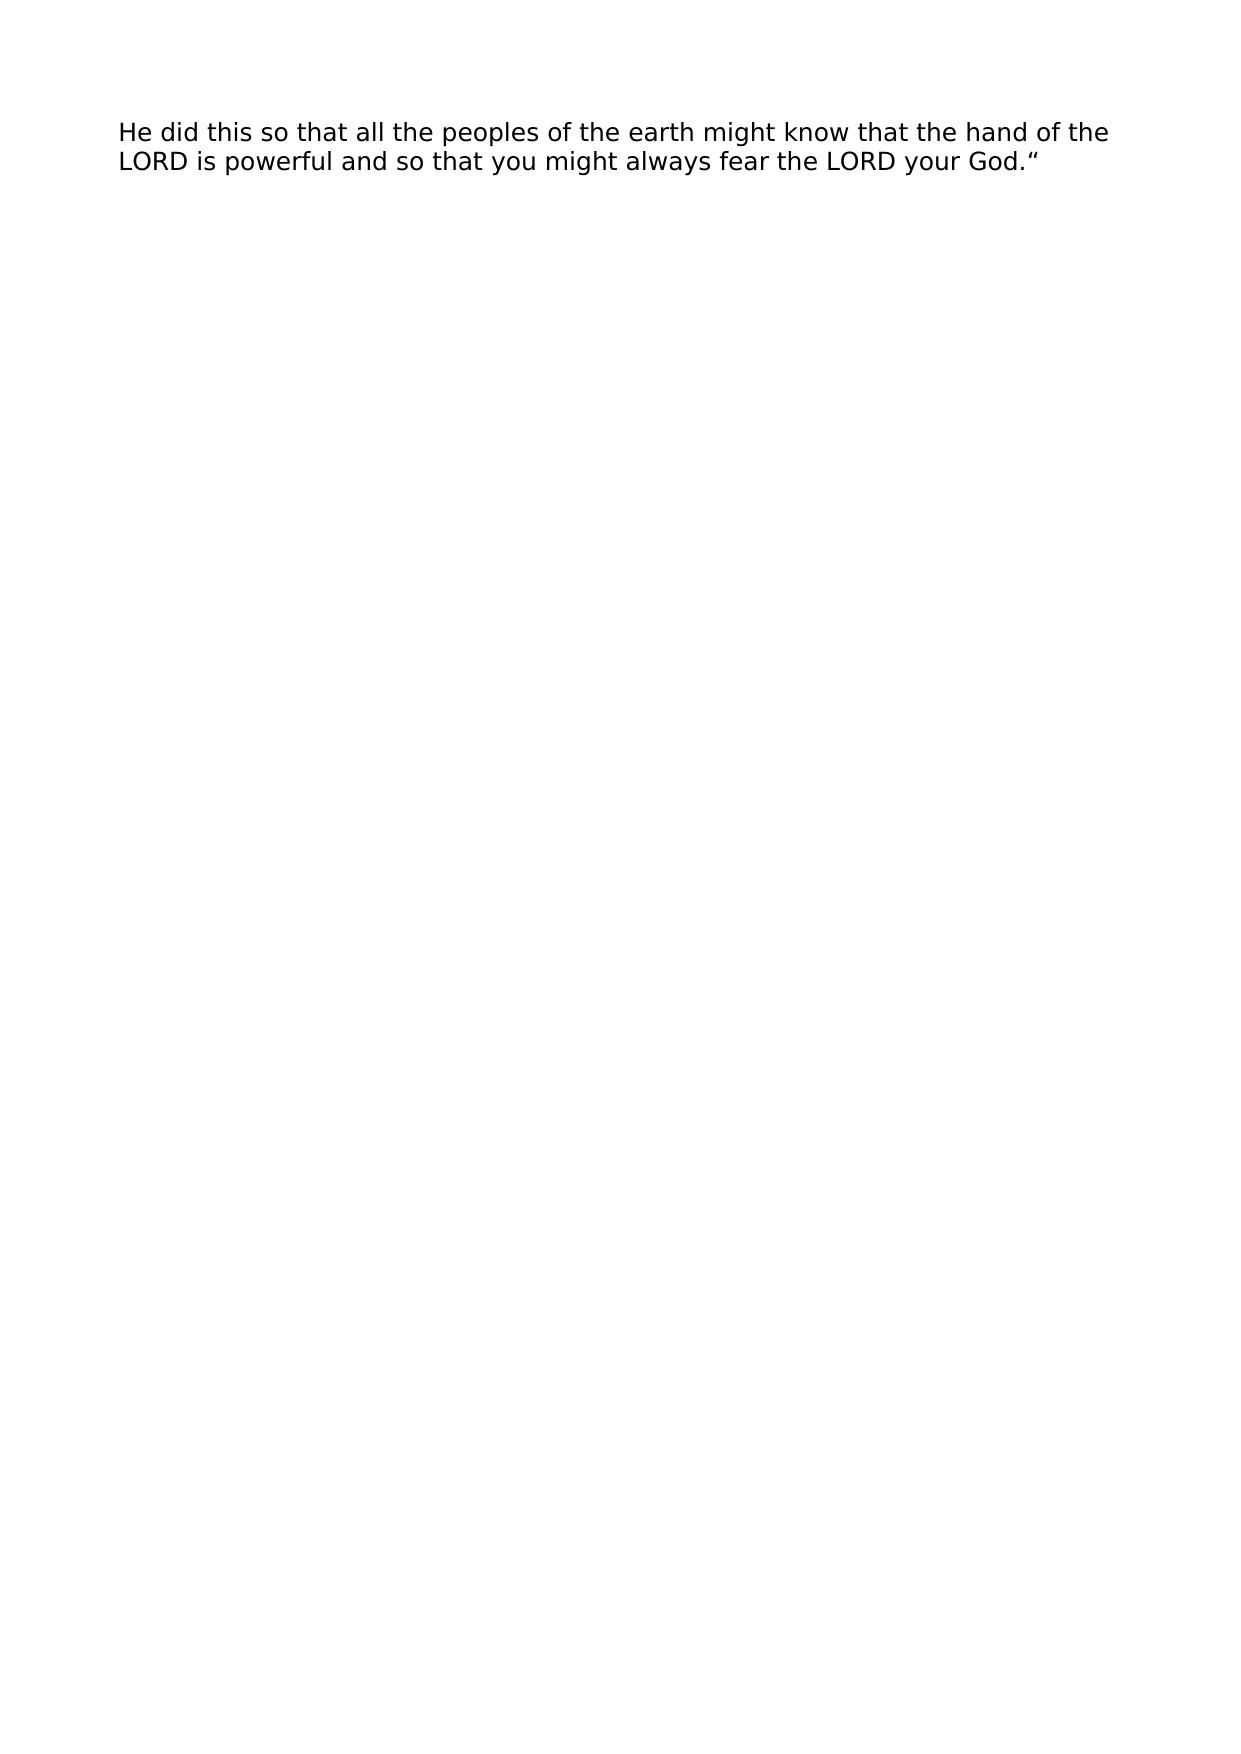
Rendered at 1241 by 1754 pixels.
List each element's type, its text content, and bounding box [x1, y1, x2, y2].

text He did this so that all the peoples of the earth might know that the hand of the LORD is powerful and so that you might always fear the LORD your God.“ [118, 118, 1122, 176]
